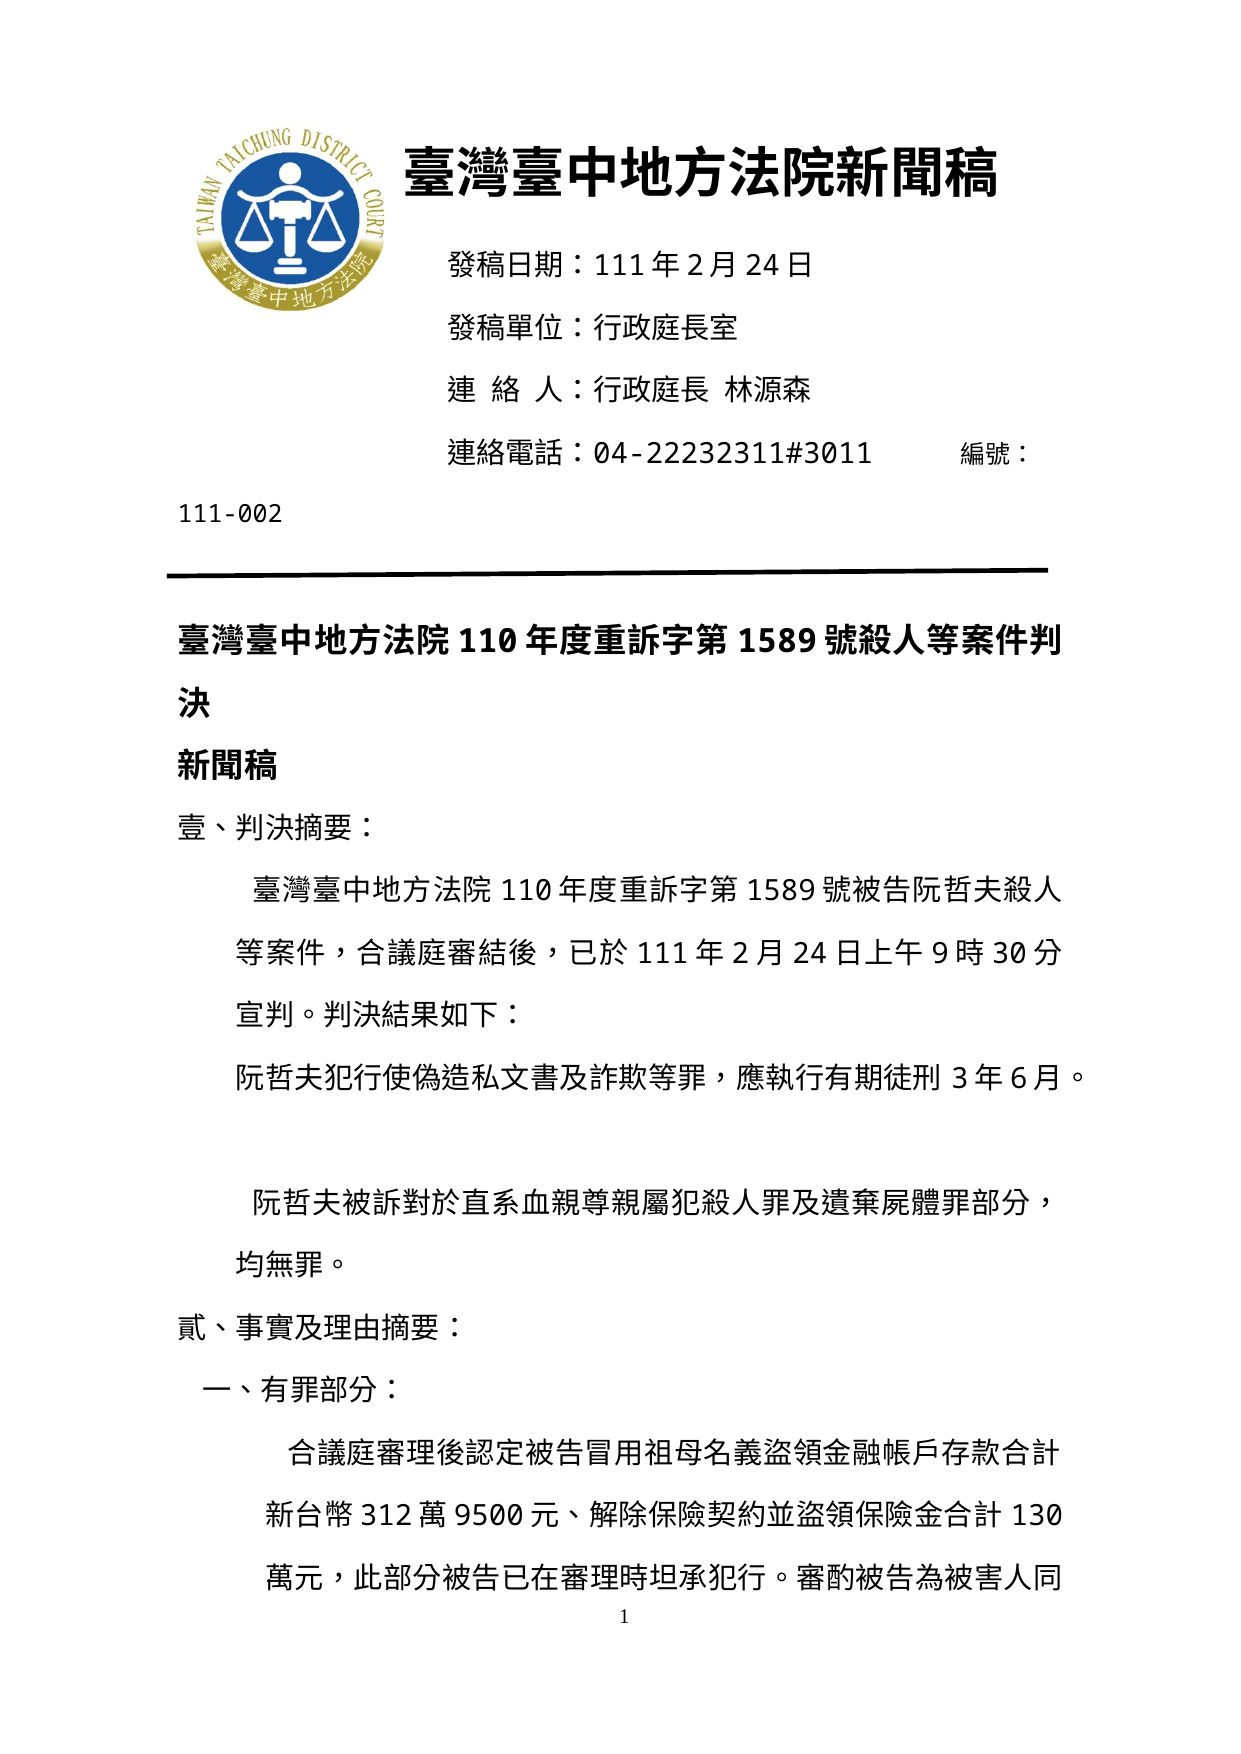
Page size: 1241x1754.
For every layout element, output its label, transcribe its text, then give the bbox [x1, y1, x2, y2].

text 臺灣臺中地方法院110年度重訴字第1589號殺人等案件判決 [177, 596, 1063, 721]
text 發稿單位：行政庭長室 [177, 284, 1063, 346]
text 阮哲夫犯行使偽造私文書及詐欺等罪，應執行有期徒刑3年6月。 [177, 1034, 1063, 1159]
text 阮哲夫被訴對於直系血親尊親屬犯殺人罪及遺棄屍體罪部分，均無罪。 [177, 1159, 1063, 1284]
text 新聞稿 [177, 721, 1063, 784]
text 發稿日期：111年2月24日 [403, 221, 1063, 284]
text 連絡電話：04-22232311#3011 編號：111-002 [177, 409, 1063, 534]
text 臺灣臺中地方法院110年度重訴字第1589號被告阮哲夫殺人等案件，合議庭審結後，已於111年2月24日上午9時30分宣判。判決結果如下： [177, 846, 1063, 1034]
text 壹、判決摘要： [177, 784, 1063, 846]
text 一、有罪部分： [202, 1346, 1063, 1409]
text 貳、事實及理由摘要： [177, 1284, 1063, 1346]
text 合議庭審理後認定被告冒用祖母名義盜領金融帳戶存款合計新台幣312萬9500元、解除保險契約並盜領保險金合計130萬元，此部分被告已在審理時坦承犯行。審酌被告為被害人同 [177, 1409, 1063, 1596]
text 連 絡 人：行政庭長 林源森 [177, 346, 1063, 409]
text 臺灣臺中地方法院新聞稿 [177, 96, 1063, 221]
